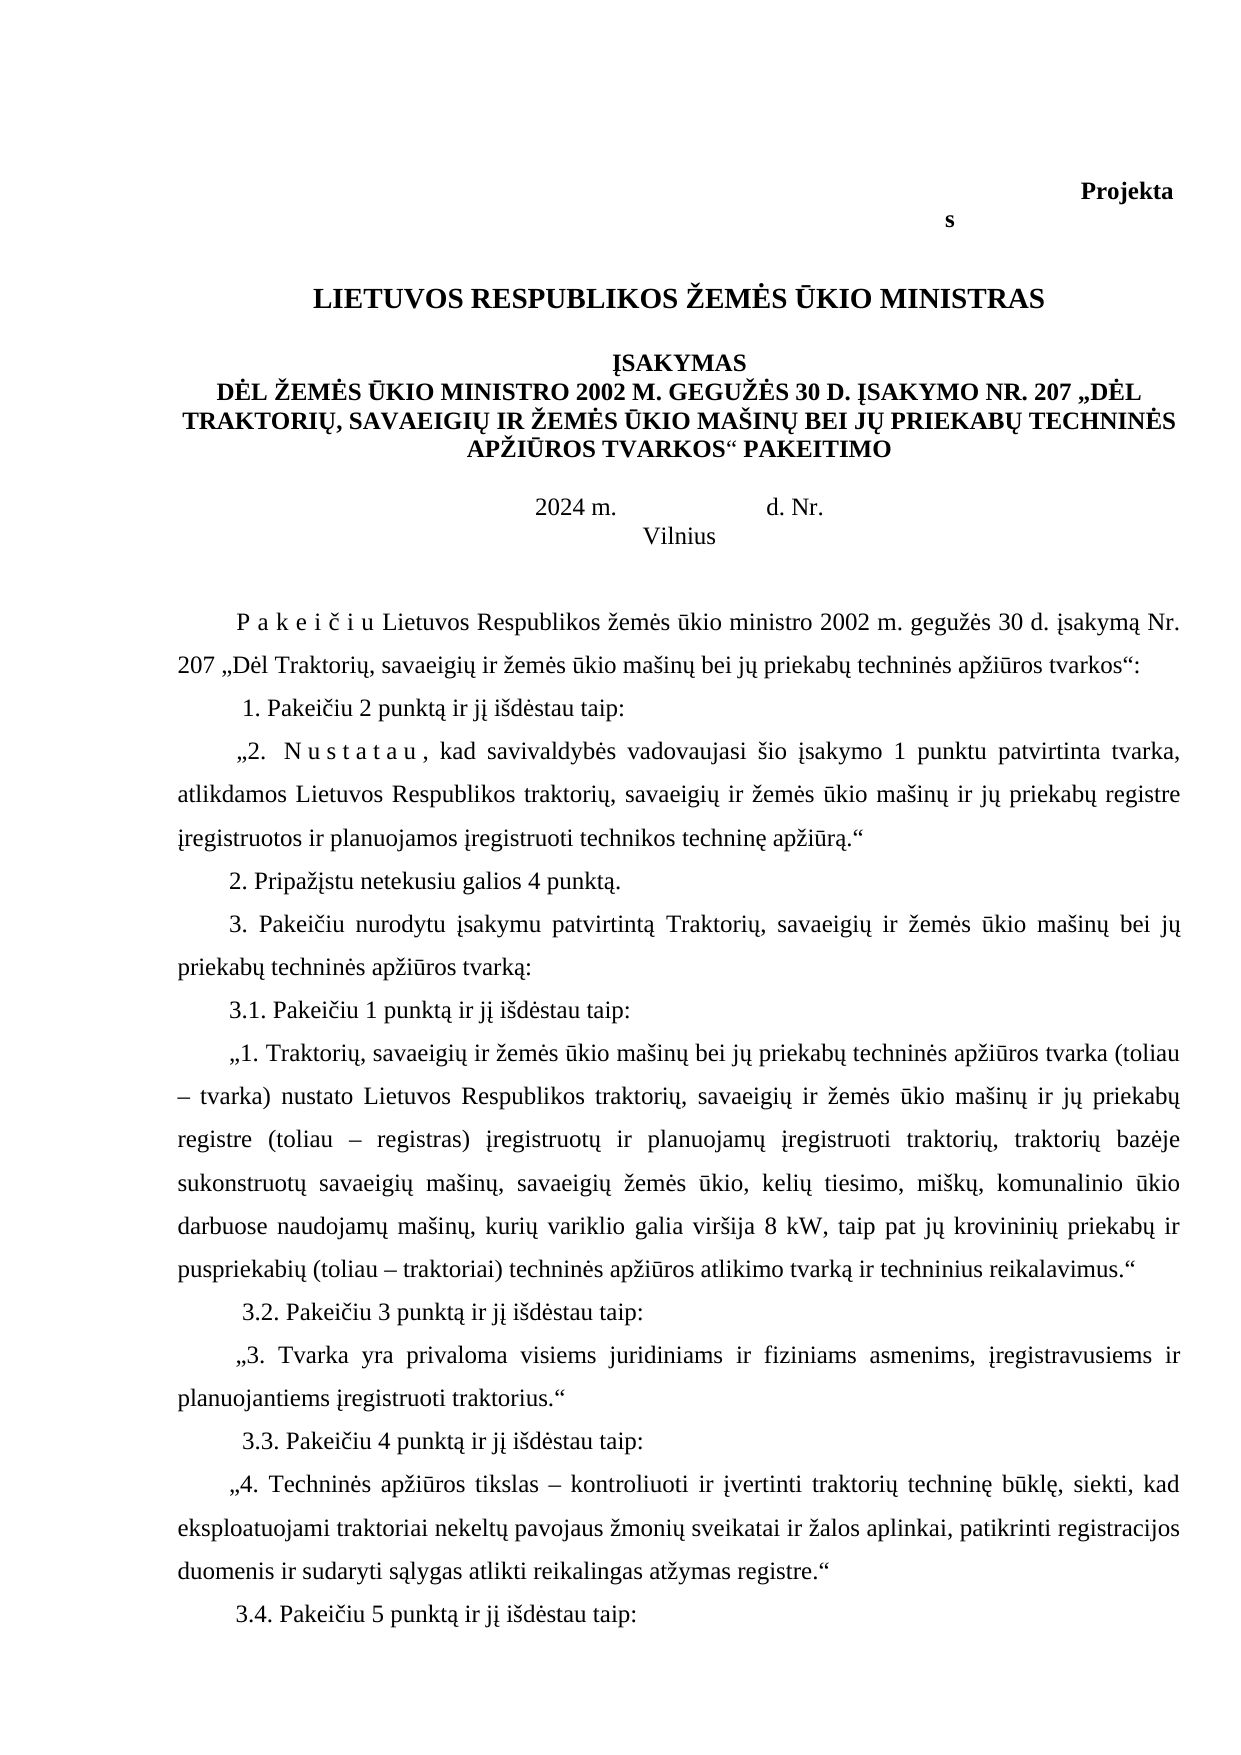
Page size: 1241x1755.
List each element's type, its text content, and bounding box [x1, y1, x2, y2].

text 2. Pripažįstu netekusiu galios 4 punktą. [177, 866, 1181, 894]
text 3.3. Pakeičiu 4 punktą ir jį išdėstau taip: [177, 1426, 1181, 1455]
text „2. Nustatau, kad savivaldybės vadovaujasi šio įsakymo 1 punktu patvirtinta tvarka, atlikdamos Lietuvos Respublikos traktorių, savaeigių ir žemės ūkio mašinų ir jų priekabų registre įregistruotos ir planuojamos įregistruoti technikos techninę apžiūrą.“ [177, 736, 1181, 851]
text Projektas [945, 176, 1181, 233]
text 3.2. Pakeičiu 3 punktą ir jį išdėstau taip: [177, 1297, 1181, 1326]
text Vilnius [177, 521, 1181, 549]
text „1. Traktorių, savaeigių ir žemės ūkio mašinų bei jų priekabų techninės apžiūros tvarka (toliau – tvarka) nustato Lietuvos Respublikos traktorių, savaeigių ir žemės ūkio mašinų ir jų priekabų registre (toliau – registras) įregistruotų ir planuojamų įregistruoti traktorių, traktorių bazėje sukonstruotų savaeigių mašinų, savaeigių žemės ūkio, kelių tiesimo, miškų, komunalinio ūkio darbuose naudojamų mašinų, kurių variklio galia viršija 8 kW, taip pat jų krovininių priekabų ir puspriekabių (toliau – traktoriai) techninės apžiūros atlikimo tvarką ir techninius reikalavimus.“ [177, 1038, 1181, 1283]
text 3. Pakeičiu nurodytu įsakymu patvirtintą Traktorių, savaeigių ir žemės ūkio mašinų bei jų priekabų techninės apžiūros tvarką: [177, 909, 1181, 981]
text 3.4. Pakeičiu 5 punktą ir jį išdėstau taip: [177, 1599, 1181, 1628]
text P a k e i č i u Lietuvos Respublikos žemės ūkio ministro 2002 m. gegužės 30 d. įsakymą Nr. 207 „Dėl Traktorių, savaeigių ir žemės ūkio mašinų bei jų priekabų techninės apžiūros tvarkos“: [177, 607, 1181, 679]
text 3.1. Pakeičiu 1 punktą ir jį išdėstau taip: [177, 995, 1181, 1024]
text LIETUVOS RESPUBLIKOS ŽEMĖS ŪKIO MINISTRAS [177, 281, 1181, 315]
text „3. Tvarka yra privaloma visiems juridiniams ir fiziniams asmenims, įregistravusiems ir planuojantiems įregistruoti traktorius.“ [177, 1340, 1181, 1412]
text 1. Pakeičiu 2 punktą ir jį išdėstau taip: [177, 693, 1181, 722]
text ĮSAKYMAS [177, 348, 1181, 377]
text „4. Techninės apžiūros tikslas – kontroliuoti ir įvertinti traktorių techninę būklę, siekti, kad eksploatuojami traktoriai nekeltų pavojaus žmonių sveikatai ir žalos aplinkai, patikrinti registracijos duomenis ir sudaryti sąlygas atlikti reikalingas atžymas registre.“ [177, 1469, 1181, 1584]
text DĖL ŽEMĖS ŪKIO MINISTRO 2002 M. GEGUŽĖS 30 D. ĮSAKYMO NR. 207 „DĖL TRAKTORIŲ, SAVAEIGIŲ IR ŽEMĖS ŪKIO MAŠINŲ BEI JŲ PRIEKABŲ TECHNINĖS APŽIŪROS TVARKOS“ PAKEITIMO [177, 377, 1181, 463]
text 2024 m. d. Nr. [177, 492, 1181, 521]
